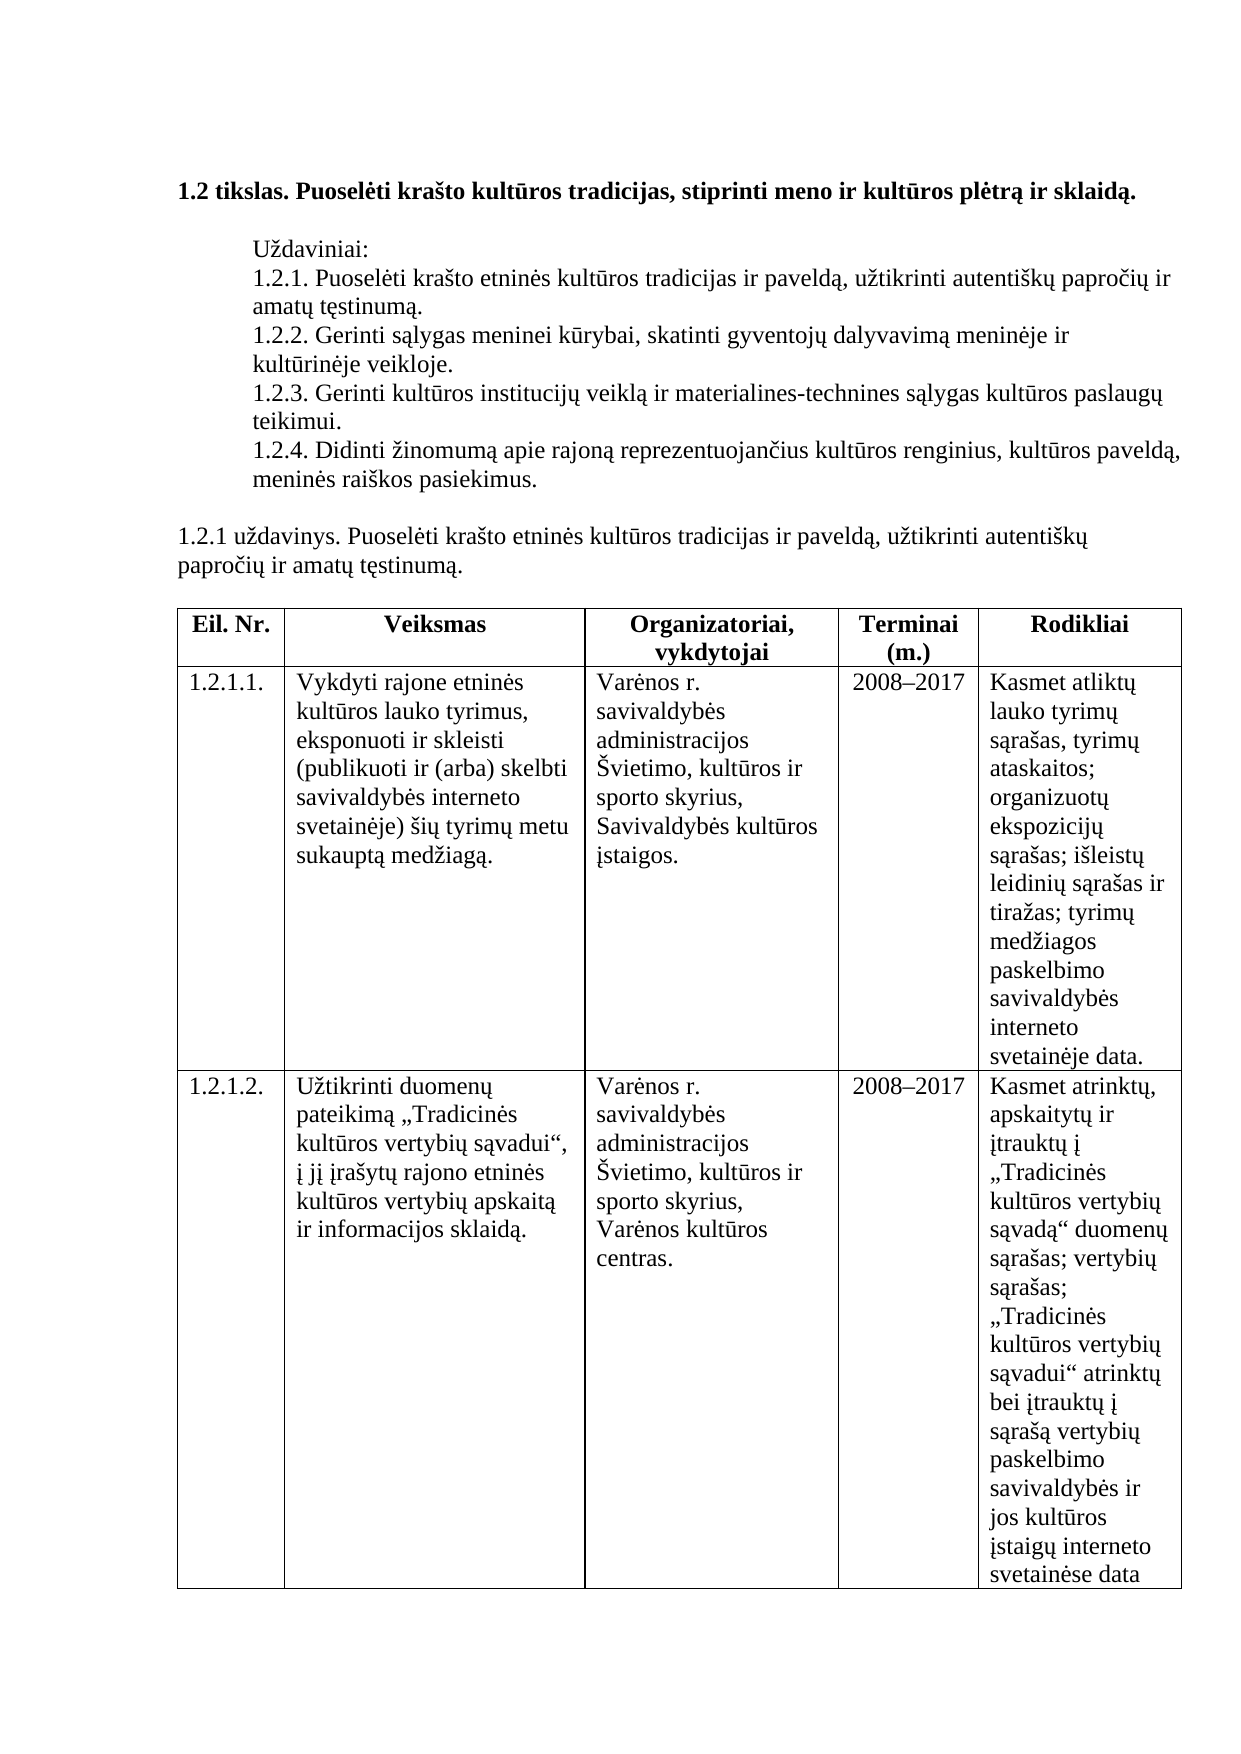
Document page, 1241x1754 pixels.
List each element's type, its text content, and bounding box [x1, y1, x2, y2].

table_cell 2008–2017 [839, 667, 978, 1070]
table_cell 2008–2017 [839, 1071, 978, 1588]
table_header Organizatoriai, vykdytojai [586, 609, 838, 666]
table_cell 1.2.1.2. [178, 1071, 284, 1588]
text Uždaviniai: [177, 234, 1181, 263]
text 1.2.2. Gerinti sąlygas meninei kūrybai, skatinti gyventojų dalyvavimą meninėje ir kultūrinėje veikloje. [252, 320, 1181, 378]
table_cell Varėnos r. savivaldybės administracijos Švietimo, kultūros ir sporto skyrius, Savivaldybės kultūros įstaigos. [586, 667, 838, 1070]
table_header Eil. Nr. [178, 609, 284, 666]
table_cell Varėnos r. savivaldybės administracijos Švietimo, kultūros ir sporto skyrius, Varėnos kultūros centras. [586, 1071, 838, 1588]
table_header Rodikliai [979, 609, 1181, 666]
text 1.2 tikslas. Puoselėti krašto kultūros tradicijas, stiprinti meno ir kultūros plėtrą ir sklaidą. [177, 176, 1181, 205]
text 1.2.1. Puoselėti krašto etninės kultūros tradicijas ir paveldą, užtikrinti autentiškų papročių ir amatų tęstinumą. [252, 263, 1181, 320]
text 1.2.4. Didinti žinomumą apie rajoną reprezentuojančius kultūros renginius, kultūros paveldą, meninės raiškos pasiekimus. [252, 435, 1181, 493]
text 1.2.3. Gerinti kultūros institucijų veiklą ir materialines-technines sąlygas kultūros paslaugų teikimui. [252, 378, 1181, 435]
table_header Veiksmas [285, 609, 584, 666]
table_cell Kasmet atrinktų, apskaitytų ir įtrauktų į „Tradicinės kultūros vertybių sąvadą“ duomenų sąrašas; vertybių sąrašas; „Tradicinės kultūros vertybių sąvadui“ atrinktų bei įtrauktų į sąrašą vertybių paskelbimo savivaldybės ir jos kultūros įstaigų interneto svetainėse data [979, 1071, 1181, 1588]
table_cell Vykdyti rajone etninės kultūros lauko tyrimus, eksponuoti ir skleisti (publikuoti ir (arba) skelbti savivaldybės interneto svetainėje) šių tyrimų metu sukauptą medžiagą. [285, 667, 584, 1070]
table_cell Kasmet atliktų lauko tyrimų sąrašas, tyrimų ataskaitos; organizuotų ekspozicijų sąrašas; išleistų leidinių sąrašas ir tiražas; tyrimų medžiagos paskelbimo savivaldybės interneto svetainėje data. [979, 667, 1181, 1070]
table_header Terminai (m.) [839, 609, 978, 666]
table_cell Užtikrinti duomenų pateikimą „Tradicinės kultūros vertybių sąvadui“, į jį įrašytų rajono etninės kultūros vertybių apskaitą ir informacijos sklaidą. [285, 1071, 584, 1588]
text 1.2.1 uždavinys. Puoselėti krašto etninės kultūros tradicijas ir paveldą, užtikrinti autentiškų papročių ir amatų tęstinumą. [177, 521, 1181, 579]
table_cell 1.2.1.1. [178, 667, 284, 1070]
